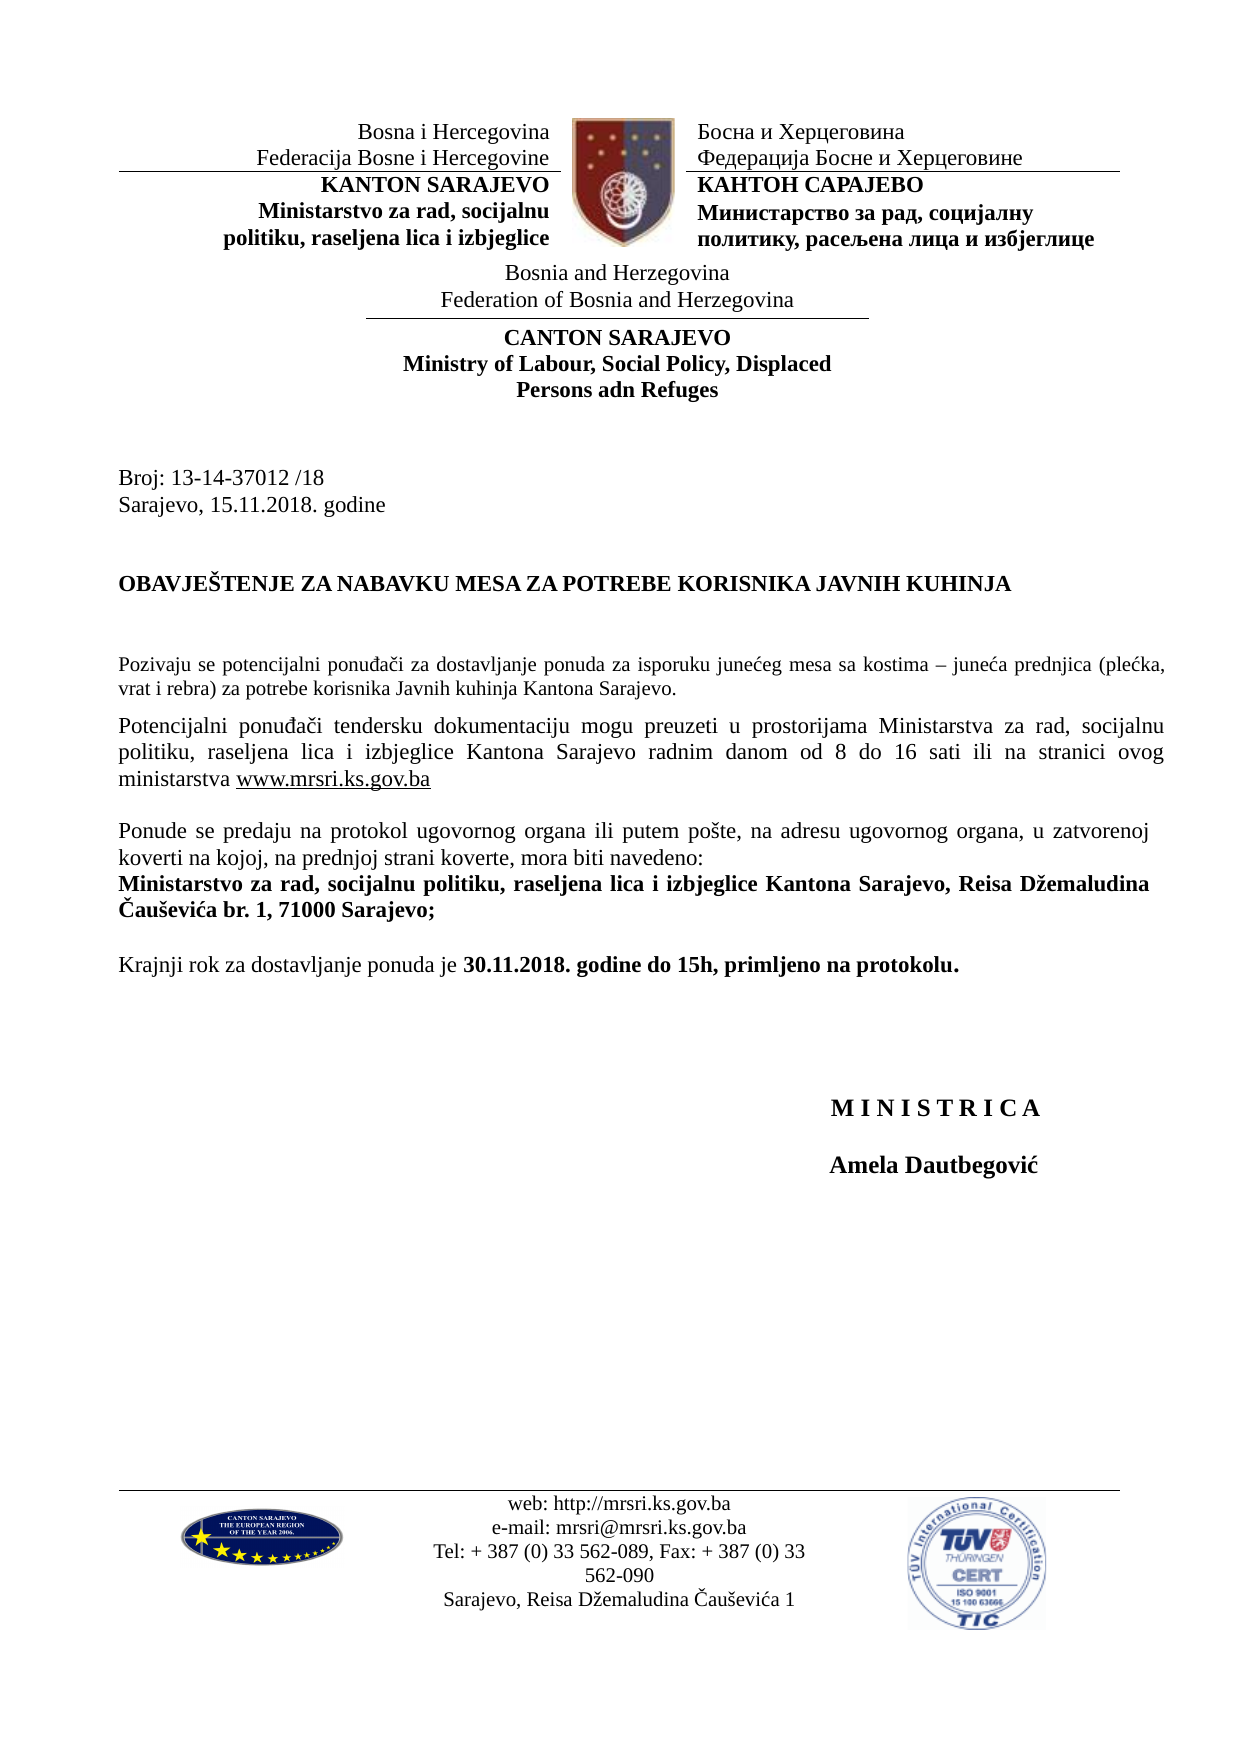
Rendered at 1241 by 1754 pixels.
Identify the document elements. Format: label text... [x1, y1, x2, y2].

text Sarajevo, 15.11.2018. godine [118, 491, 1122, 517]
text Amela Dautbegović [118, 1151, 1122, 1179]
text Ponude se predaju na protokol ugovornog organa ili putem pošte, na adresu ugovornog organa, u zatvorenoj koverti na kojoj, na prednjoj strani koverte, mora biti navedeno: [118, 817, 1152, 870]
picture [179, 1506, 345, 1568]
text Potencijalni ponuđači tendersku dokumentaciju mogu preuzeti u prostorijama Ministarstva za rad, socijalnu politiku, raseljena lica i izbjeglice Kantona Sarajevo radnim danom od 8 do 16 sati ili na stranici ovog ministarstva www.mrsri.ks.gov.ba [118, 712, 1167, 791]
text M I N I S T R I C A [118, 1093, 1122, 1122]
text Pozivaju se potencijalni ponuđači za dostavljanje ponuda za isporuku junećeg mesa sa kostima – juneća prednjica (plećka, vrat i rebra) za potrebe korisnika Javnih kuhinja Kantona Sarajevo. [118, 652, 1167, 700]
text Ministarstvo za rad, socijalnu politiku, raseljena lica i izbjeglice Kantona Sarajevo, Reisa Džemaludina Čauševića br. 1, 71000 Sarajevo; [118, 870, 1152, 923]
text OBAVJEŠTENJE ZA NABAVKU MESA ZA POTREBE KORISNIKA JAVNIH KUHINJA [118, 570, 1167, 596]
picture [572, 118, 675, 247]
text Broj: 13-14-37012 /18 [118, 464, 1122, 491]
picture [907, 1497, 1047, 1630]
text Krajnji rok za dostavljanje ponuda je 30.11.2018. godine do 15h, primljeno na protokolu. [118, 949, 1152, 978]
